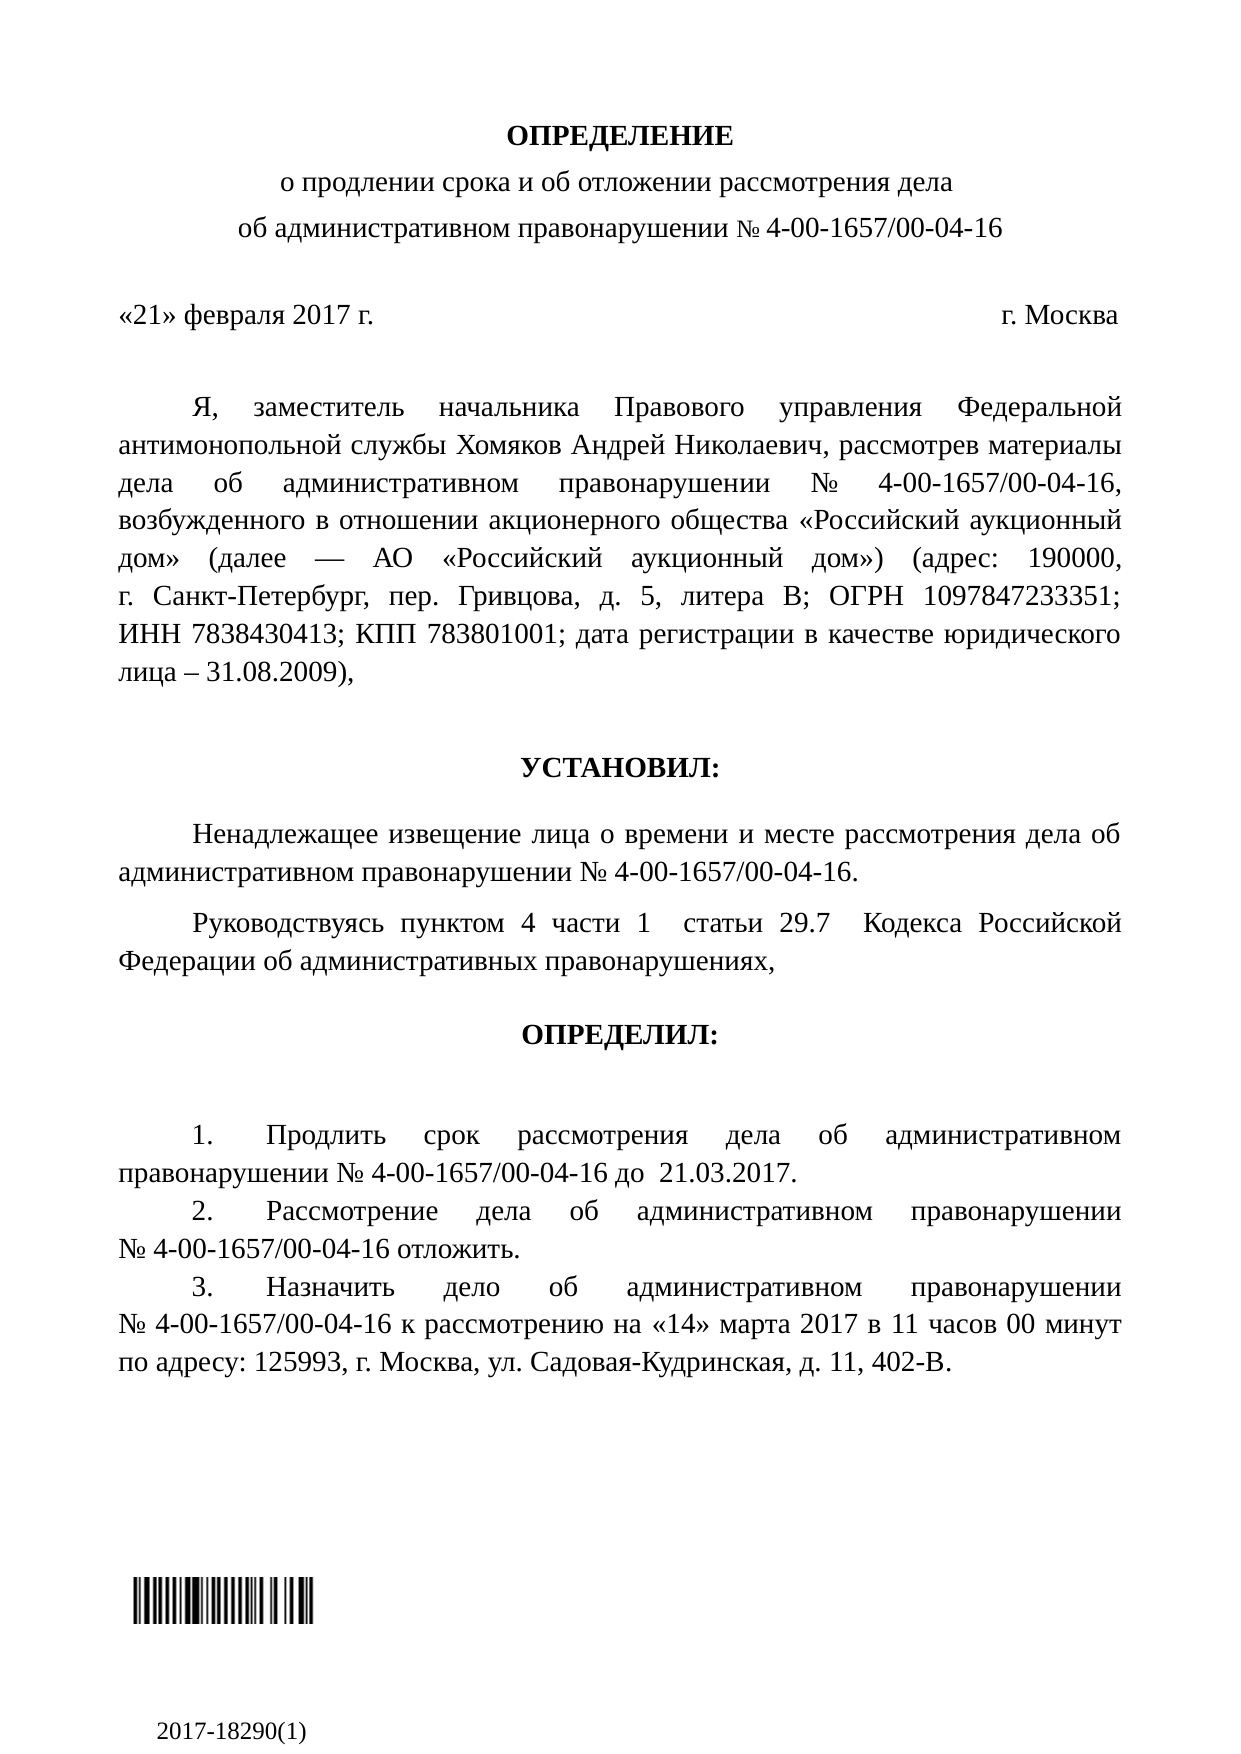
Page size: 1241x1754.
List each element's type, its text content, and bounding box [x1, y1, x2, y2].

text ОПРЕДЕЛИЛ: [118, 1017, 1122, 1051]
text о продлении срока и об отложении рассмотрения дела [118, 164, 1122, 198]
text Я, заместитель начальника Правового управления Федеральной антимонопольной службы Хомяков Андрей Николаевич, рассмотрев материалы дела об административном правонарушении № 4-00-1657/00-04-16, возбужденного в отношении акционерного общества «Российский аукционный дом» (далее — АО «Российский аукционный дом») (адрес: 190000, г. Санкт-Петербург, пер. Гривцова, д. 5, литера В; ОГРН 1097847233351; ИНН 7838430413; КПП 783801001; дата регистрации в качестве юридического лица – 31.08.2009), [118, 385, 1122, 687]
list Рассмотрение дела об административном правонарушении № 4-00-1657/00-04-16 отложить. [118, 1189, 1122, 1264]
text Ненадлежащее извещение лица о времени и месте рассмотрения дела об административном правонарушении № 4-00-1657/00-04-16. [118, 812, 1122, 888]
text «21» февраля 2017 г. г. Москва [118, 297, 1122, 331]
picture [118, 1577, 331, 1624]
list Продлить срок рассмотрения дела об административном правонарушении № 4-00-1657/00-04-16 до 21.03.2017. [118, 1113, 1122, 1189]
text Руководствуясь пунктом 4 части 1 статьи 29.7 Кодекса Российской Федерации об административных правонарушениях, [118, 901, 1122, 976]
text УСТАНОВИЛ: [118, 750, 1122, 784]
text ОПРЕДЕЛЕНИЕ [118, 118, 1122, 152]
list Назначить дело об административном правонарушении № 4-00-1657/00-04-16 к рассмотрению на «14» марта 2017 в 11 часов 00 минут по адресу: 125993, г. Москва, ул. Садовая-Кудринская, д. 11, 402-В. [118, 1264, 1122, 1378]
text об административном правонарушении № 4-00-1657/00-04-16 [118, 210, 1122, 244]
